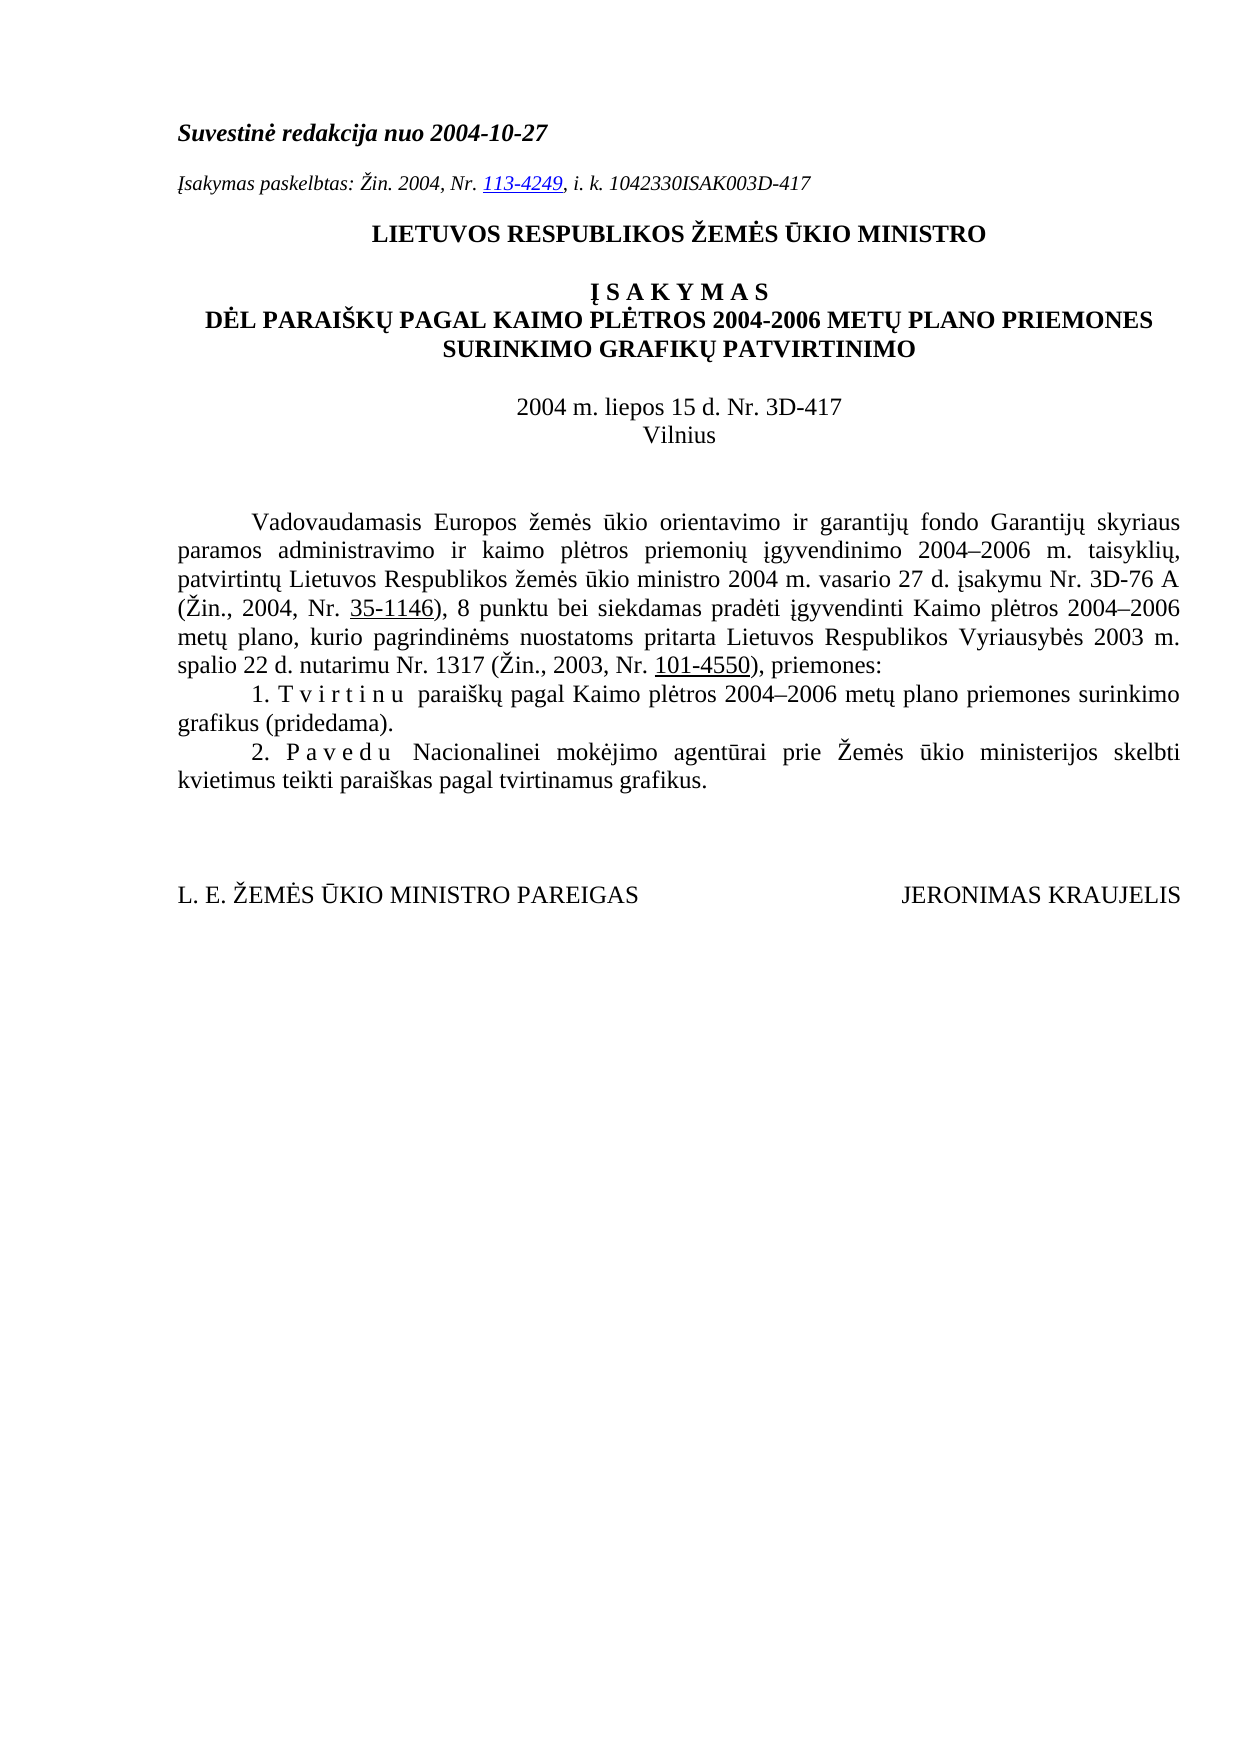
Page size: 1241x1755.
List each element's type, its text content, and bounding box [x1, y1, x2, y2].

text Suvestinė redakcija nuo 2004-10-27 [177, 118, 1181, 147]
text 2004 m. liepos 15 d. Nr. 3D-417 [177, 392, 1181, 420]
text Į S A K Y M A S [177, 277, 1181, 305]
text L. e. žemės ūkio ministro pareigas Jeronimas Kraujelis [177, 880, 1181, 909]
text Įsakymas paskelbtas: Žin. 2004, Nr. 113-4249, i. k. 1042330ISAK003D-417 [177, 171, 1181, 195]
text LIETUVOS RESPUBLIKOS ŽEMĖS ŪKIO MINISTRO [177, 219, 1181, 248]
text 1. Tvirtinu paraiškų pagal Kaimo plėtros 2004–2006 metų plano priemones surinkimo grafikus (pridedama). [177, 679, 1181, 737]
text 2. Pavedu Nacionalinei mokėjimo agentūrai prie Žemės ūkio ministerijos skelbti kvietimus teikti paraiškas pagal tvirtinamus grafikus. [177, 737, 1181, 794]
text Vilnius [177, 420, 1181, 449]
text DĖL PARAIŠKŲ PAGAL KAIMO PLĖTROS 2004-2006 METŲ PLANO PRIEMONES SURINKIMO GRAFIKŲ PATVIRTINIMO [177, 305, 1181, 363]
text Vadovaudamasis Europos žemės ūkio orientavimo ir garantijų fondo Garantijų skyriaus paramos administravimo ir kaimo plėtros priemonių įgyvendinimo 2004–2006 m. taisyklių, patvirtintų Lietuvos Respublikos žemės ūkio ministro 2004 m. vasario 27 d. įsakymu Nr. 3D-76 A (Žin., 2004, Nr. 35-1146), 8 punktu bei siekdamas pradėti įgyvendinti Kaimo plėtros 2004–2006 metų plano, kurio pagrindinėms nuostatoms pritarta Lietuvos Respublikos Vyriausybės 2003 m. spalio 22 d. nutarimu Nr. 1317 (Žin., 2003, Nr. 101-4550), priemones: [177, 507, 1181, 679]
